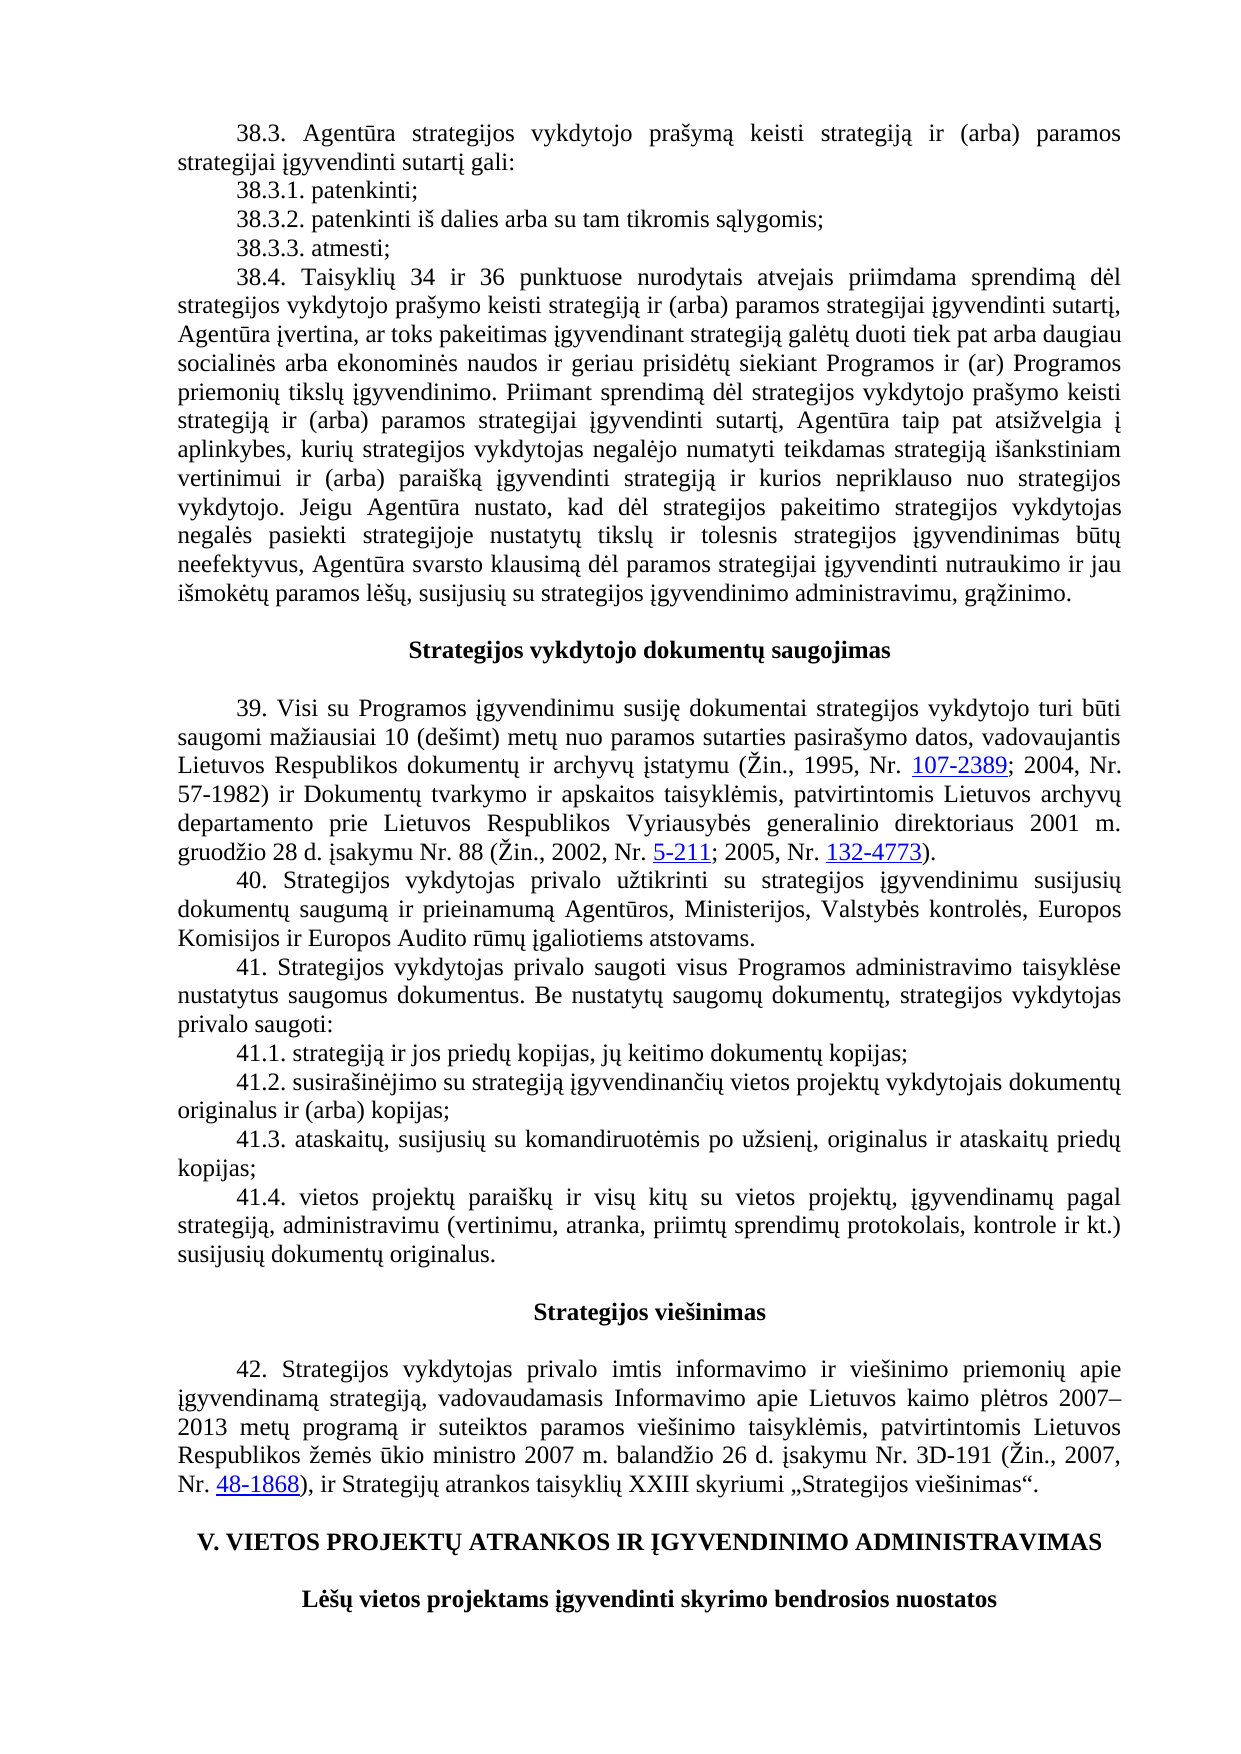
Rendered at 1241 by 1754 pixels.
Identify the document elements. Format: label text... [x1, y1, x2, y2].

text 38.3.3. atmesti; [177, 233, 1122, 262]
text 41.3. ataskaitų, susijusių su komandiruotėmis po užsienį, originalus ir ataskaitų priedų kopijas; [177, 1124, 1122, 1182]
text 38.3.2. patenkinti iš dalies arba su tam tikromis sąlygomis; [177, 204, 1122, 233]
text 41. Strategijos vykdytojas privalo saugoti visus Programos administravimo taisyklėse nustatytus saugomus dokumentus. Be nustatytų saugomų dokumentų, strategijos vykdytojas privalo saugoti: [177, 952, 1122, 1038]
text V. VIETOS PROJEKTŲ ATRANKOS IR ĮGYVENDINIMO ADMINISTRAVIMAS [177, 1527, 1122, 1556]
text 38.3.1. patenkinti; [177, 176, 1122, 204]
text 38.4. Taisyklių 34 ir 36 punktuose nurodytais atvejais priimdama sprendimą dėl strategijos vykdytojo prašymo keisti strategiją ir (arba) paramos strategijai įgyvendinti sutartį, Agentūra įvertina, ar toks pakeitimas įgyvendinant strategiją galėtų duoti tiek pat arba daugiau socialinės arba ekonominės naudos ir geriau prisidėtų siekiant Programos ir (ar) Programos priemonių tikslų įgyvendinimo. Priimant sprendimą dėl strategijos vykdytojo prašymo keisti strategiją ir (arba) paramos strategijai įgyvendinti sutartį, Agentūra taip pat atsižvelgia į aplinkybes, kurių strategijos vykdytojas negalėjo numatyti teikdamas strategiją išankstiniam vertinimui ir (arba) paraišką įgyvendinti strategiją ir kurios nepriklauso nuo strategijos vykdytojo. Jeigu Agentūra nustato, kad dėl strategijos pakeitimo strategijos vykdytojas negalės pasiekti strategijoje nustatytų tikslų ir tolesnis strategijos įgyvendinimas būtų neefektyvus, Agentūra svarsto klausimą dėl paramos strategijai įgyvendinti nutraukimo ir jau išmokėtų paramos lėšų, susijusių su strategijos įgyvendinimo administravimu, grąžinimo. [177, 262, 1122, 607]
text Lėšų vietos projektams įgyvendinti skyrimo bendrosios nuostatos [177, 1584, 1122, 1613]
text 41.1. strategiją ir jos priedų kopijas, jų keitimo dokumentų kopijas; [177, 1038, 1122, 1067]
text 42. Strategijos vykdytojas privalo imtis informavimo ir viešinimo priemonių apie įgyvendinamą strategiją, vadovaudamasis Informavimo apie Lietuvos kaimo plėtros 2007–2013 metų programą ir suteiktos paramos viešinimo taisyklėmis, patvirtintomis Lietuvos Respublikos žemės ūkio ministro 2007 m. balandžio 26 d. įsakymu Nr. 3D-191 (Žin., 2007, Nr. 48-1868), ir Strategijų atrankos taisyklių XXIII skyriumi „Strategijos viešinimas“. [177, 1354, 1122, 1498]
text 41.4. vietos projektų paraiškų ir visų kitų su vietos projektų, įgyvendinamų pagal strategiją, administravimu (vertinimu, atranka, priimtų sprendimų protokolais, kontrole ir kt.) susijusių dokumentų originalus. [177, 1182, 1122, 1268]
text 38.3. Agentūra strategijos vykdytojo prašymą keisti strategiją ir (arba) paramos strategijai įgyvendinti sutartį gali: [177, 118, 1122, 176]
text Strategijos vykdytojo dokumentų saugojimas [177, 636, 1122, 664]
text 40. Strategijos vykdytojas privalo užtikrinti su strategijos įgyvendinimu susijusių dokumentų saugumą ir prieinamumą Agentūros, Ministerijos, Valstybės kontrolės, Europos Komisijos ir Europos Audito rūmų įgaliotiems atstovams. [177, 866, 1122, 952]
text 39. Visi su Programos įgyvendinimu susiję dokumentai strategijos vykdytojo turi būti saugomi mažiausiai 10 (dešimt) metų nuo paramos sutarties pasirašymo datos, vadovaujantis Lietuvos Respublikos dokumentų ir archyvų įstatymu (Žin., 1995, Nr. 107-2389; 2004, Nr. 57-1982) ir Dokumentų tvarkymo ir apskaitos taisyklėmis, patvirtintomis Lietuvos archyvų departamento prie Lietuvos Respublikos Vyriausybės generalinio direktoriaus 2001 m. gruodžio 28 d. įsakymu Nr. 88 (Žin., 2002, Nr. 5-211; 2005, Nr. 132-4773). [177, 693, 1122, 866]
text Strategijos viešinimas [177, 1297, 1122, 1326]
text 41.2. susirašinėjimo su strategiją įgyvendinančių vietos projektų vykdytojais dokumentų originalus ir (arba) kopijas; [177, 1067, 1122, 1124]
